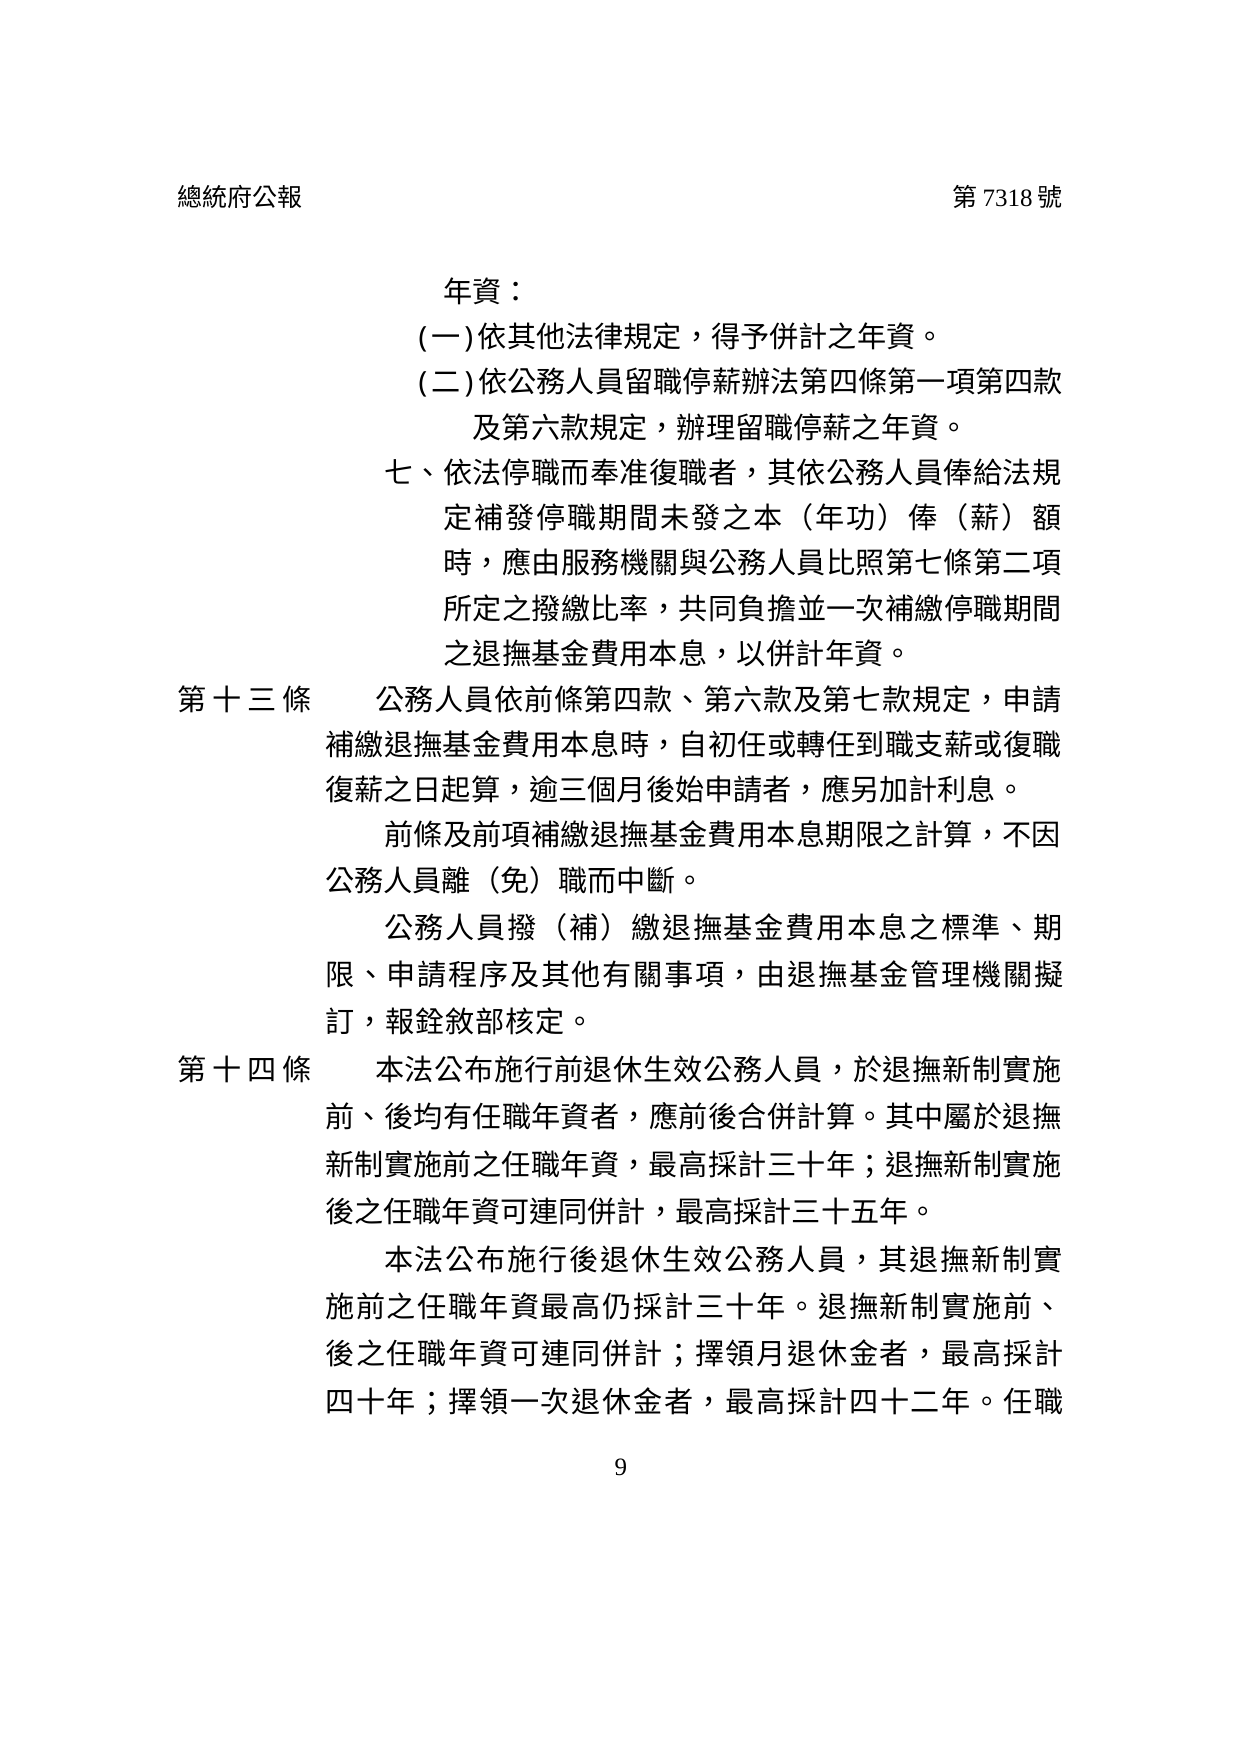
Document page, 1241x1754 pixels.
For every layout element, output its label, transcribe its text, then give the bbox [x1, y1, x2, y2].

text 前條及前項補繳退撫基金費用本息期限之計算，不因公務人員離（免）職而中斷。 [325, 809, 1064, 900]
text 七、依法停職而奉准復職者，其依公務人員俸給法規定補發停職期間未發之本（年功）俸（薪）額時，應由服務機關與公務人員比照第七條第二項所定之撥繳比率，共同負擔並一次補繳停職期間之退撫基金費用本息，以併計年資。 [384, 447, 1064, 674]
text 本法公布施行後退休生效公務人員，其退撫新制實施前之任職年資最高仍採計三十年。退撫新制實施前、後之任職年資可連同併計；擇領月退休金者，最高採計四十年；擇領一次退休金者，最高採計四十二年。任職 [325, 1232, 1064, 1422]
text 公務人員撥（補）繳退撫基金費用本息之標準、期限、申請程序及其他有關事項，由退撫基金管理機關擬訂，報銓敘部核定。 [325, 900, 1064, 1042]
text (二)依公務人員留職停薪辦法第四條第一項第四款及第六款規定，辦理留職停薪之年資。 [413, 356, 1064, 447]
text 第十四條 本法公布施行前退休生效公務人員，於退撫新制實施前、後均有任職年資者，應前後合併計算。其中屬於退撫新制實施前之任職年資，最高採計三十年；退撫新制實施後之任職年資可連同併計，最高採計三十五年。 [177, 1042, 1064, 1232]
text (一)依其他法律規定，得予併計之年資。 [413, 311, 1064, 356]
text 年資： [384, 266, 1064, 311]
text 第十三條 公務人員依前條第四款、第六款及第七款規定，申請補繳退撫基金費用本息時，自初任或轉任到職支薪或復職復薪之日起算，逾三個月後始申請者，應另加計利息。 [177, 674, 1064, 809]
